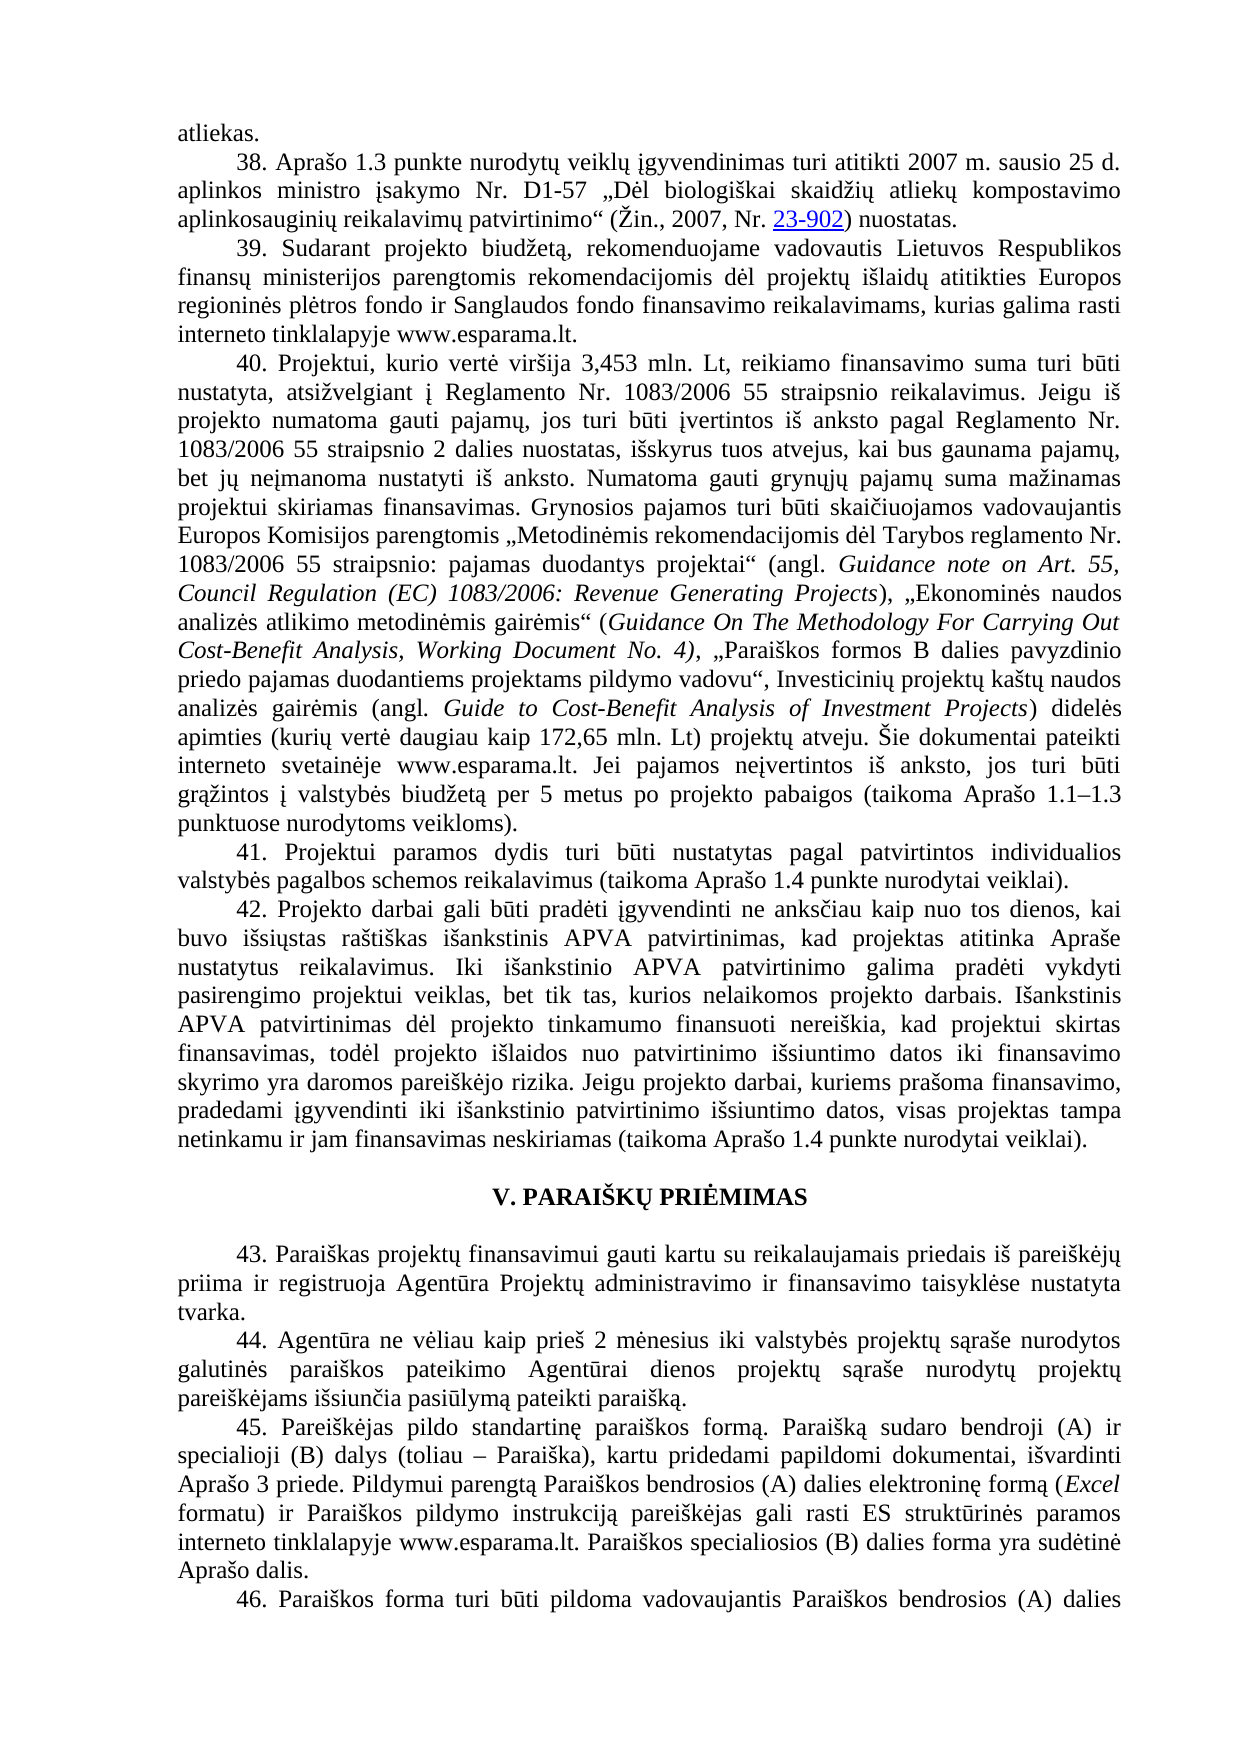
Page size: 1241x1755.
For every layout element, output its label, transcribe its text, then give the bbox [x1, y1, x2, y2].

text 40. Projektui, kurio vertė viršija 3,453 mln. Lt, reikiamo finansavimo suma turi būti nustatyta, atsižvelgiant į Reglamento Nr. 1083/2006 55 straipsnio reikalavimus. Jeigu iš projekto numatoma gauti pajamų, jos turi būti įvertintos iš anksto pagal Reglamento Nr. 1083/2006 55 straipsnio 2 dalies nuostatas, išskyrus tuos atvejus, kai bus gaunama pajamų, bet jų neįmanoma nustatyti iš anksto. Numatoma gauti grynųjų pajamų suma mažinamas projektui skiriamas finansavimas. Grynosios pajamos turi būti skaičiuojamos vadovaujantis Europos Komisijos parengtomis „Metodinėmis rekomendacijomis dėl Tarybos reglamento Nr. 1083/2006 55 straipsnio: pajamas duodantys projektai“ (angl. Guidance note on Art. 55, Council Regulation (EC) 1083/2006: Revenue Generating Projects), „Ekonominės naudos analizės atlikimo metodinėmis gairėmis“ (Guidance On The Methodology For Carrying Out Cost-Benefit Analysis, Working Document No. 4), „Paraiškos formos B dalies pavyzdinio priedo pajamas duodantiems projektams pildymo vadovu“, Investicinių projektų kaštų naudos analizės gairėmis (angl. Guide to Cost-Benefit Analysis of Investment Projects) didelės apimties (kurių vertė daugiau kaip 172,65 mln. Lt) projektų atveju. Šie dokumentai pateikti interneto svetainėje www.esparama.lt. Jei pajamos neįvertintos iš anksto, jos turi būti grąžintos į valstybės biudžetą per 5 metus po projekto pabaigos (taikoma Aprašo 1.1–1.3 punktuose nurodytoms veikloms). [177, 348, 1122, 837]
text V. PARAIŠKŲ PRIĖMIMAS [177, 1182, 1122, 1211]
text 46. Paraiškos forma turi būti pildoma vadovaujantis Paraiškos bendrosios (A) dalies [177, 1584, 1122, 1613]
text 41. Projektui paramos dydis turi būti nustatytas pagal patvirtintos individualios valstybės pagalbos schemos reikalavimus (taikoma Aprašo 1.4 punkte nurodytai veiklai). [177, 837, 1122, 894]
text 39. Sudarant projekto biudžetą, rekomenduojame vadovautis Lietuvos Respublikos finansų ministerijos parengtomis rekomendacijomis dėl projektų išlaidų atitikties Europos regioninės plėtros fondo ir Sanglaudos fondo finansavimo reikalavimams, kurias galima rasti interneto tinklalapyje www.esparama.lt. [177, 233, 1122, 348]
text 43. Paraiškas projektų finansavimui gauti kartu su reikalaujamais priedais iš pareiškėjų priima ir registruoja Agentūra Projektų administravimo ir finansavimo taisyklėse nustatyta tvarka. [177, 1239, 1122, 1326]
text 45. Pareiškėjas pildo standartinę paraiškos formą. Paraišką sudaro bendroji (A) ir specialioji (B) dalys (toliau – Paraiška), kartu pridedami papildomi dokumentai, išvardinti Aprašo 3 priede. Pildymui parengtą Paraiškos bendrosios (A) dalies elektroninę formą (Excel formatu) ir Paraiškos pildymo instrukciją pareiškėjas gali rasti ES struktūrinės paramos interneto tinklalapyje www.esparama.lt. Paraiškos specialiosios (B) dalies forma yra sudėtinė Aprašo dalis. [177, 1412, 1122, 1584]
text atliekas. [177, 118, 1122, 147]
text 44. Agentūra ne vėliau kaip prieš 2 mėnesius iki valstybės projektų sąraše nurodytos galutinės paraiškos pateikimo Agentūrai dienos projektų sąraše nurodytų projektų pareiškėjams išsiunčia pasiūlymą pateikti paraišką. [177, 1326, 1122, 1412]
text 42. Projekto darbai gali būti pradėti įgyvendinti ne anksčiau kaip nuo tos dienos, kai buvo išsiųstas raštiškas išankstinis APVA patvirtinimas, kad projektas atitinka Apraše nustatytus reikalavimus. Iki išankstinio APVA patvirtinimo galima pradėti vykdyti pasirengimo projektui veiklas, bet tik tas, kurios nelaikomos projekto darbais. Išankstinis APVA patvirtinimas dėl projekto tinkamumo finansuoti nereiškia, kad projektui skirtas finansavimas, todėl projekto išlaidos nuo patvirtinimo išsiuntimo datos iki finansavimo skyrimo yra daromos pareiškėjo rizika. Jeigu projekto darbai, kuriems prašoma finansavimo, pradedami įgyvendinti iki išankstinio patvirtinimo išsiuntimo datos, visas projektas tampa netinkamu ir jam finansavimas neskiriamas (taikoma Aprašo 1.4 punkte nurodytai veiklai). [177, 894, 1122, 1153]
text 38. Aprašo 1.3 punkte nurodytų veiklų įgyvendinimas turi atitikti 2007 m. sausio 25 d. aplinkos ministro įsakymo Nr. D1-57 „Dėl biologiškai skaidžių atliekų kompostavimo aplinkosauginių reikalavimų patvirtinimo“ (Žin., 2007, Nr. 23-902) nuostatas. [177, 147, 1122, 233]
